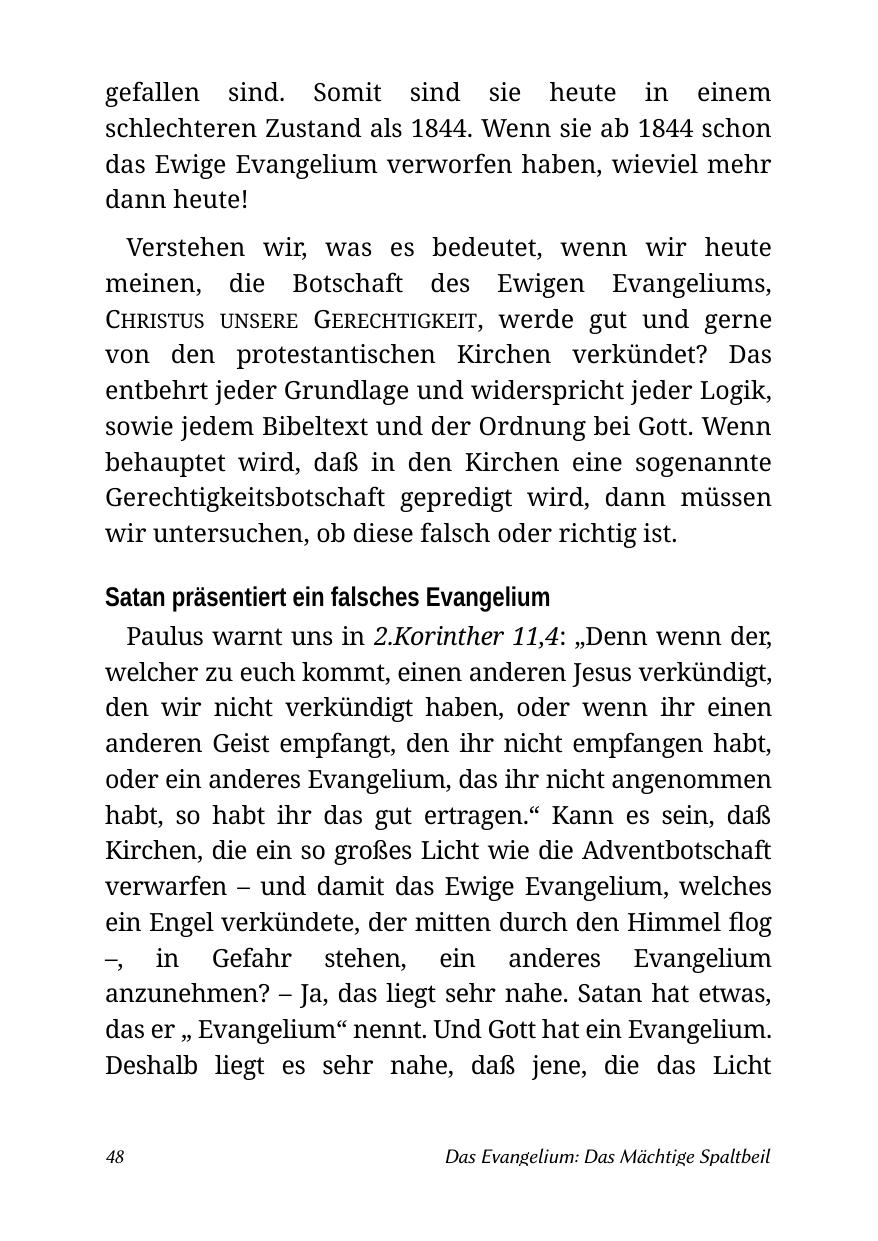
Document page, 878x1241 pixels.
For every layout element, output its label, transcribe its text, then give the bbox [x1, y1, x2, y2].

text gefallen sind. Somit sind sie heute in einem schlechteren Zustand als 1844. Wenn sie ab 1844 schon das Ewige Evangelium verworfen haben, wieviel mehr dann heute! [105, 75, 772, 216]
subtitle Satan präsentiert ein falsches Evangelium [105, 582, 772, 613]
text Verstehen wir, was es bedeutet, wenn wir heute meinen, die Botschaft des Ewigen Evangeliums, Christus unsere Gerechtigkeit, werde gut und gerne von den protestantischen Kirchen verkündet? Das entbehrt jeder Grundlage und widerspricht jeder Logik, sowie jedem Bibeltext und der Ordnung bei Gott. Wenn behauptet wird, daß in den Kirchen eine sogenannte Gerechtigkeitsbotschaft gepredigt wird, dann müssen wir untersuchen, ob diese falsch oder richtig ist. [105, 230, 772, 550]
text Paulus warnt uns in 2.Korinther 11,4: „Denn wenn der, welcher zu euch kommt, einen anderen Jesus verkündigt, den wir nicht verkündigt haben, oder wenn ihr einen anderen Geist empfangt, den ihr nicht empfangen habt, oder ein anderes Evangelium, das ihr nicht angenommen habt, so habt ihr das gut ertragen.“ Kann es sein, daß Kirchen, die ein so großes Licht wie die Adventbotschaft verwarfen – und damit das Ewige Evangelium, welches ein Engel verkündete, der mitten durch den Himmel flog –, in Gefahr stehen, ein anderes Evangelium anzunehmen? – Ja, das liegt sehr nahe. Satan hat etwas, das er „ Evangelium“ nennt. Und Gott hat ein Evangelium. Deshalb liegt es sehr nahe, daß jene, die das Licht [105, 619, 772, 1081]
